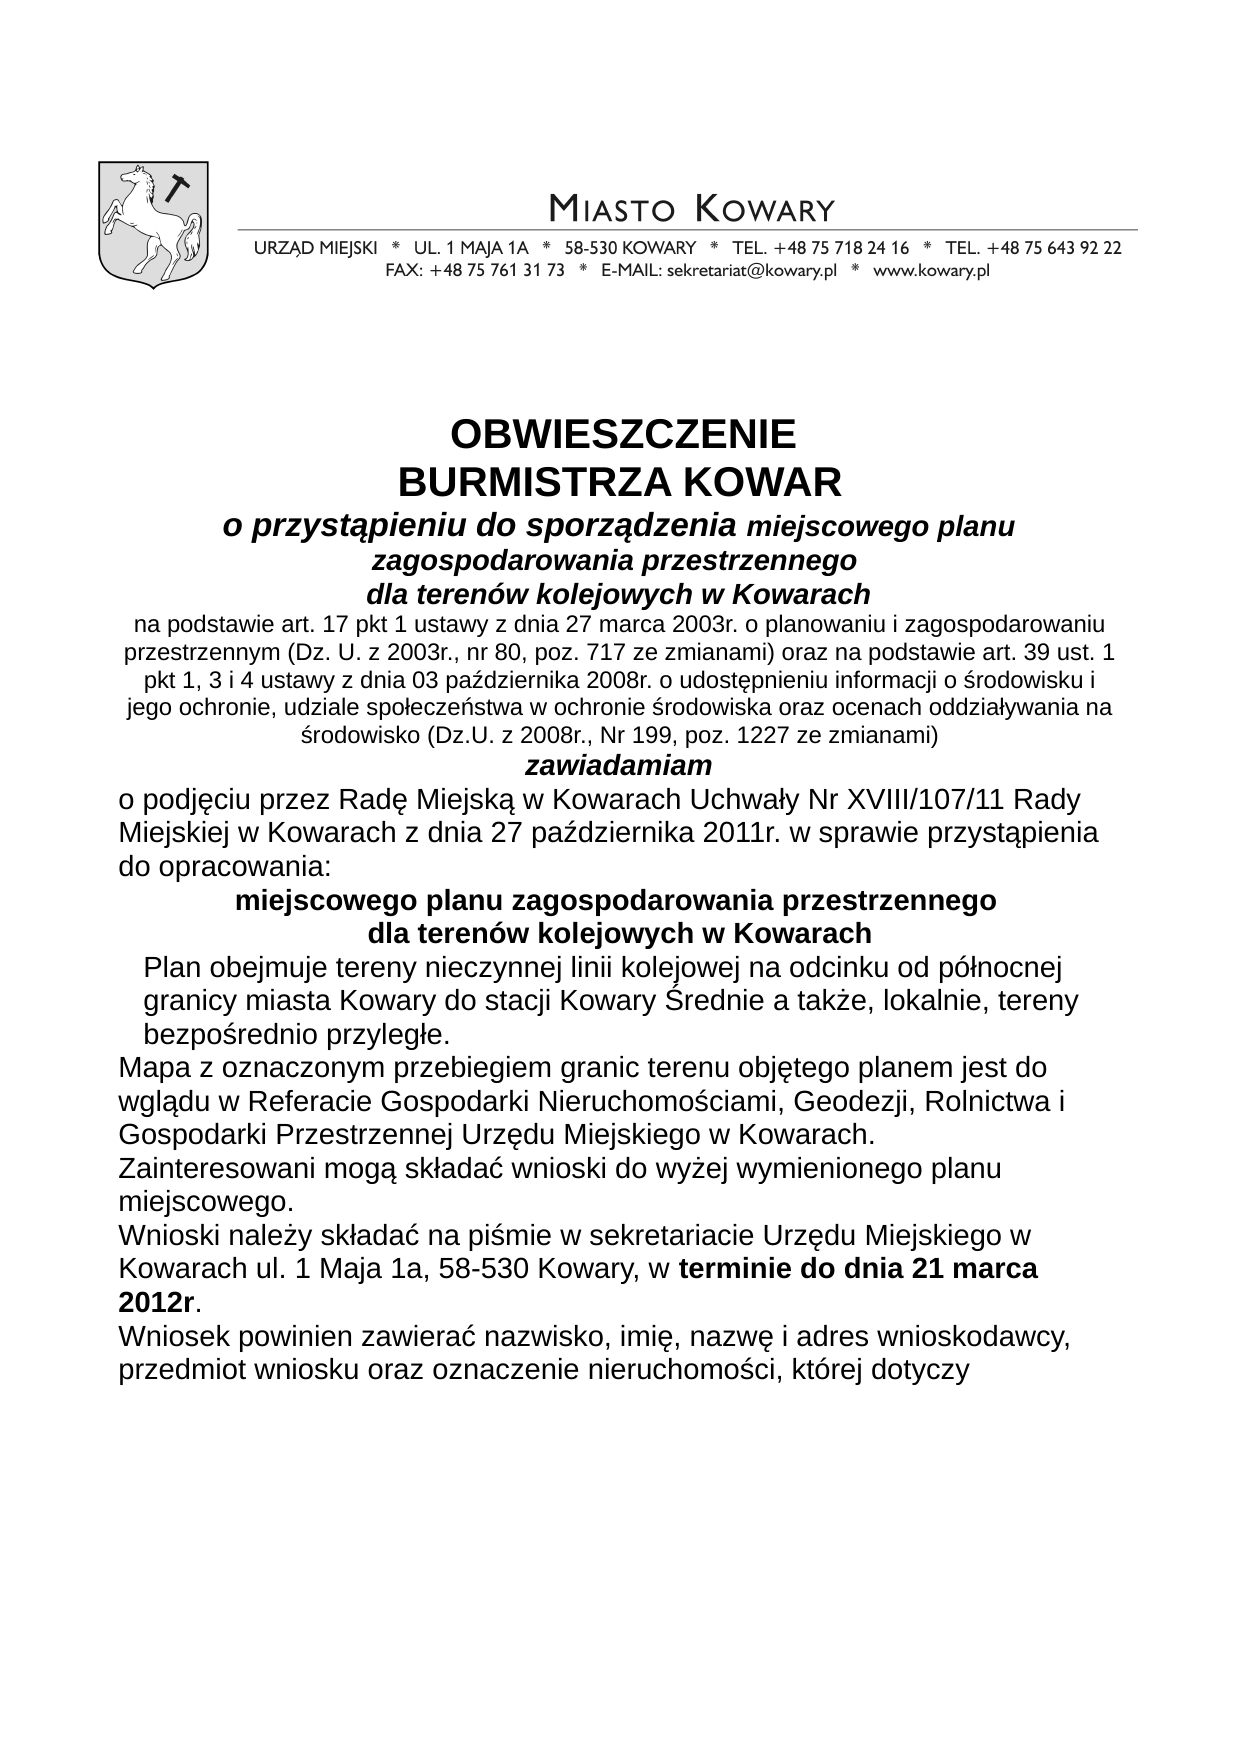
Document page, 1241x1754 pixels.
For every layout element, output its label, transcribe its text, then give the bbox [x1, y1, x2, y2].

text dla terenów kolejowych w Kowarach [118, 577, 1122, 610]
text na podstawie art. 17 pkt 1 ustawy z dnia 27 marca 2003r. o planowaniu i zagospodarowaniu przestrzennym (Dz. U. z 2003r., nr 80, poz. 717 ze zmianami) oraz na podstawie art. 39 ust. 1 pkt 1, 3 i 4 ustawy z dnia 03 października 2008r. o udostępnieniu informacji o środowisku i jego ochronie, udziale społeczeństwa w ochronie środowiska oraz ocenach oddziaływania na środowisko (Dz.U. z 2008r., Nr 199, poz. 1227 ze zmianami) [118, 610, 1122, 748]
text Mapa z oznaczonym przebiegiem granic terenu objętego planem jest do wglądu w Referacie Gospodarki Nieruchomościami, Geodezji, Rolnictwa i Gospodarki Przestrzennej Urzędu Miejskiego w Kowarach. [118, 1050, 1122, 1151]
text Wnioski należy składać na piśmie w sekretariacie Urzędu Miejskiego w Kowarach ul. 1 Maja 1a, 58-530 Kowary, w terminie do dnia 21 marca 2012r. [118, 1218, 1122, 1318]
text Plan obejmuje tereny nieczynnej linii kolejowej na odcinku od północnej granicy miasta Kowary do stacji Kowary Średnie a także, lokalnie, tereny bezpośrednio przyległe. [143, 949, 1122, 1050]
text BURMISTRZA KOWAR [118, 457, 1122, 505]
text OBWIESZCZENIE [118, 409, 1122, 457]
text miejscowego planu zagospodarowania przestrzennego [118, 882, 1122, 916]
text Wniosek powinien zawierać nazwisko, imię, nazwę i adres wnioskodawcy, przedmiot wniosku oraz oznaczenie nieruchomości, której dotyczy [118, 1318, 1122, 1386]
text zawiadamiam [118, 748, 1122, 782]
picture [94, 157, 1138, 294]
text o podjęciu przez Radę Miejską w Kowarach Uchwały Nr XVIII/107/11 Rady Miejskiej w Kowarach z dnia 27 października 2011r. w sprawie przystąpienia do opracowania: [118, 782, 1122, 882]
text Zainteresowani mogą składać wnioski do wyżej wymienionego planu miejscowego. [118, 1151, 1122, 1218]
text dla terenów kolejowych w Kowarach [118, 916, 1122, 949]
text o przystąpieniu do sporządzenia miejscowego planu zagospodarowania przestrzennego [118, 505, 1122, 577]
